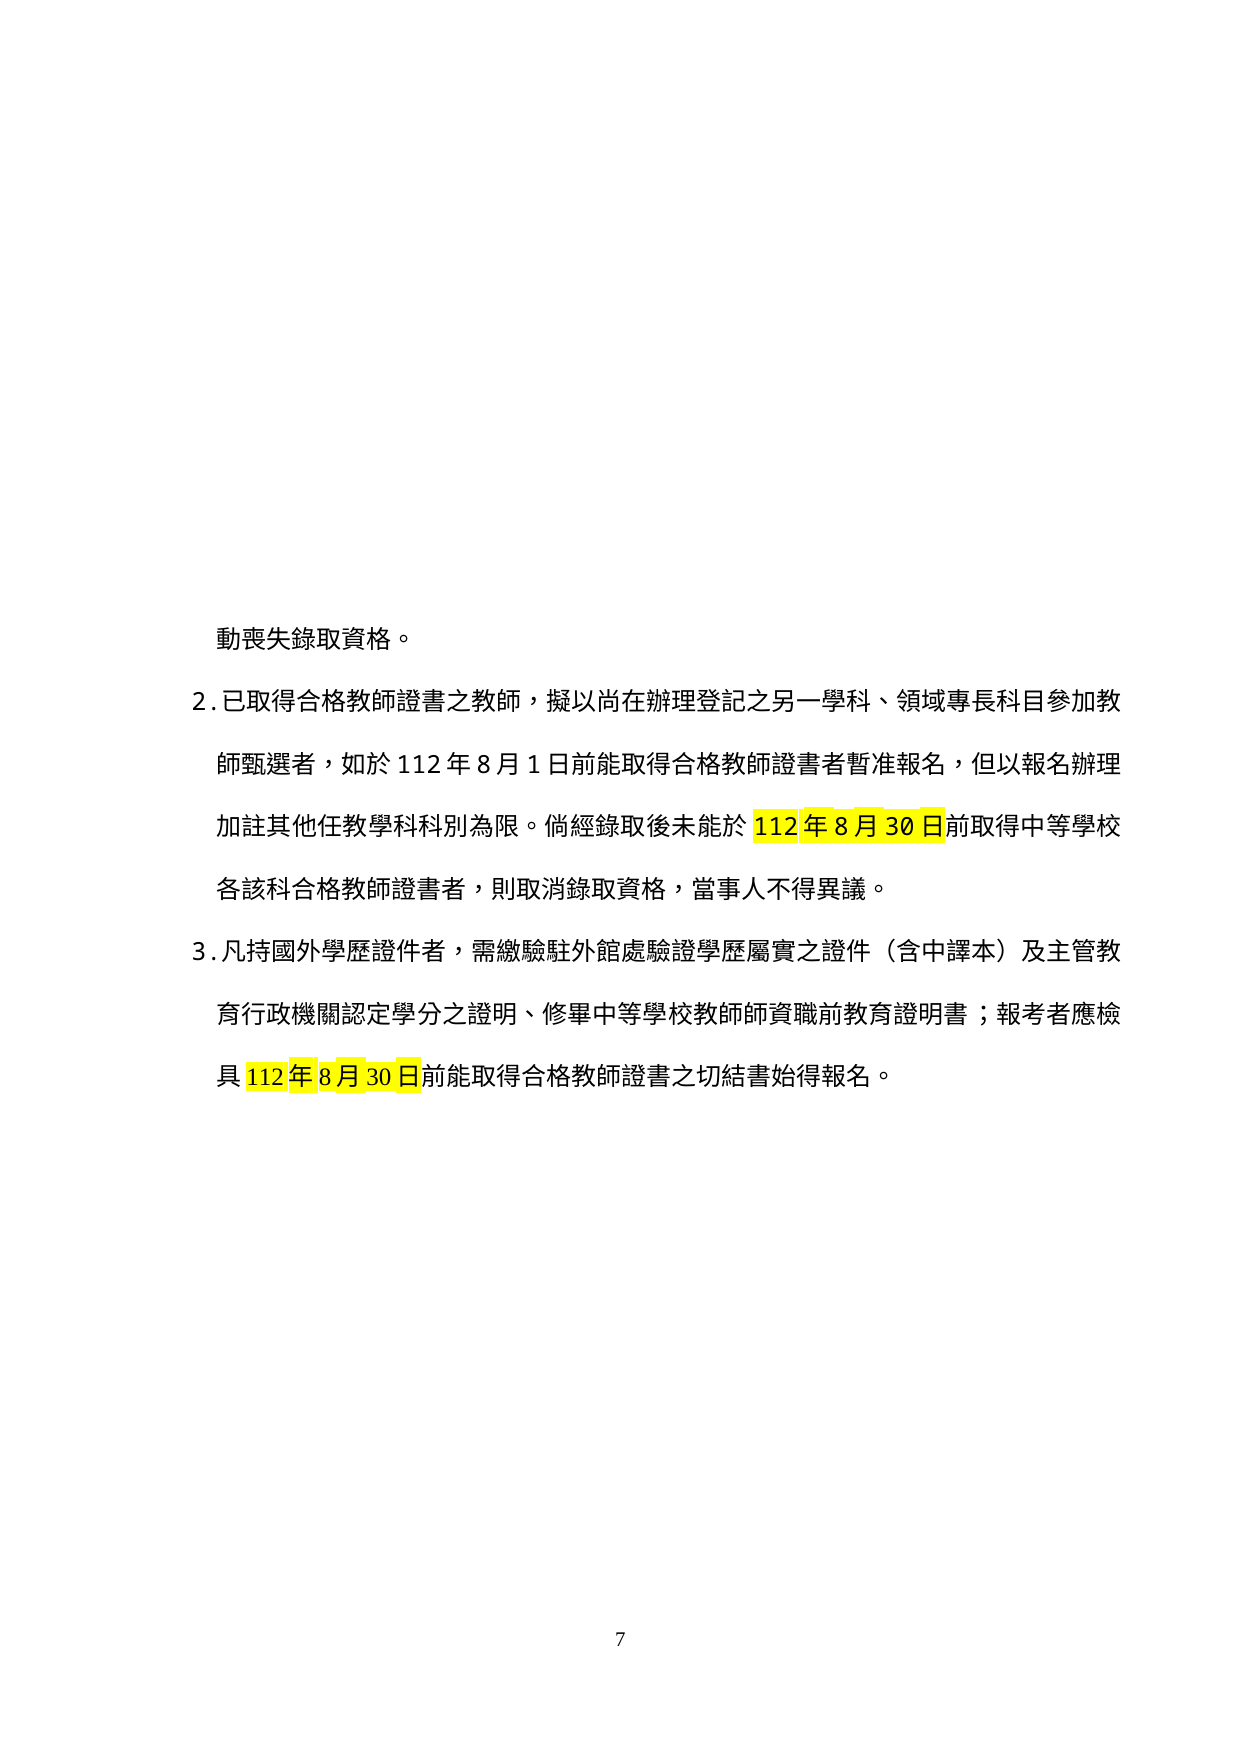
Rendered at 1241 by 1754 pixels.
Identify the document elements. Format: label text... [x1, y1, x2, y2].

text 動喪失錄取資格。 [191, 596, 1122, 658]
text 3.凡持國外學歷證件者，需繳驗駐外館處驗證學歷屬實之證件（含中譯本）及主管教育行政機關認定學分之證明、修畢中等學校教師師資職前教育證明書；報考者應檢具112年8月30日前能取得合格教師證書之切結書始得報名。 [191, 908, 1122, 1096]
text 2.已取得合格教師證書之教師，擬以尚在辦理登記之另一學科、領域專長科目參加教師甄選者，如於112年8月1日前能取得合格教師證書者暫准報名，但以報名辦理加註其他任教學科科別為限。倘經錄取後未能於112年8月30日前取得中等學校各該科合格教師證書者，則取消錄取資格，當事人不得異議。 [191, 658, 1122, 908]
